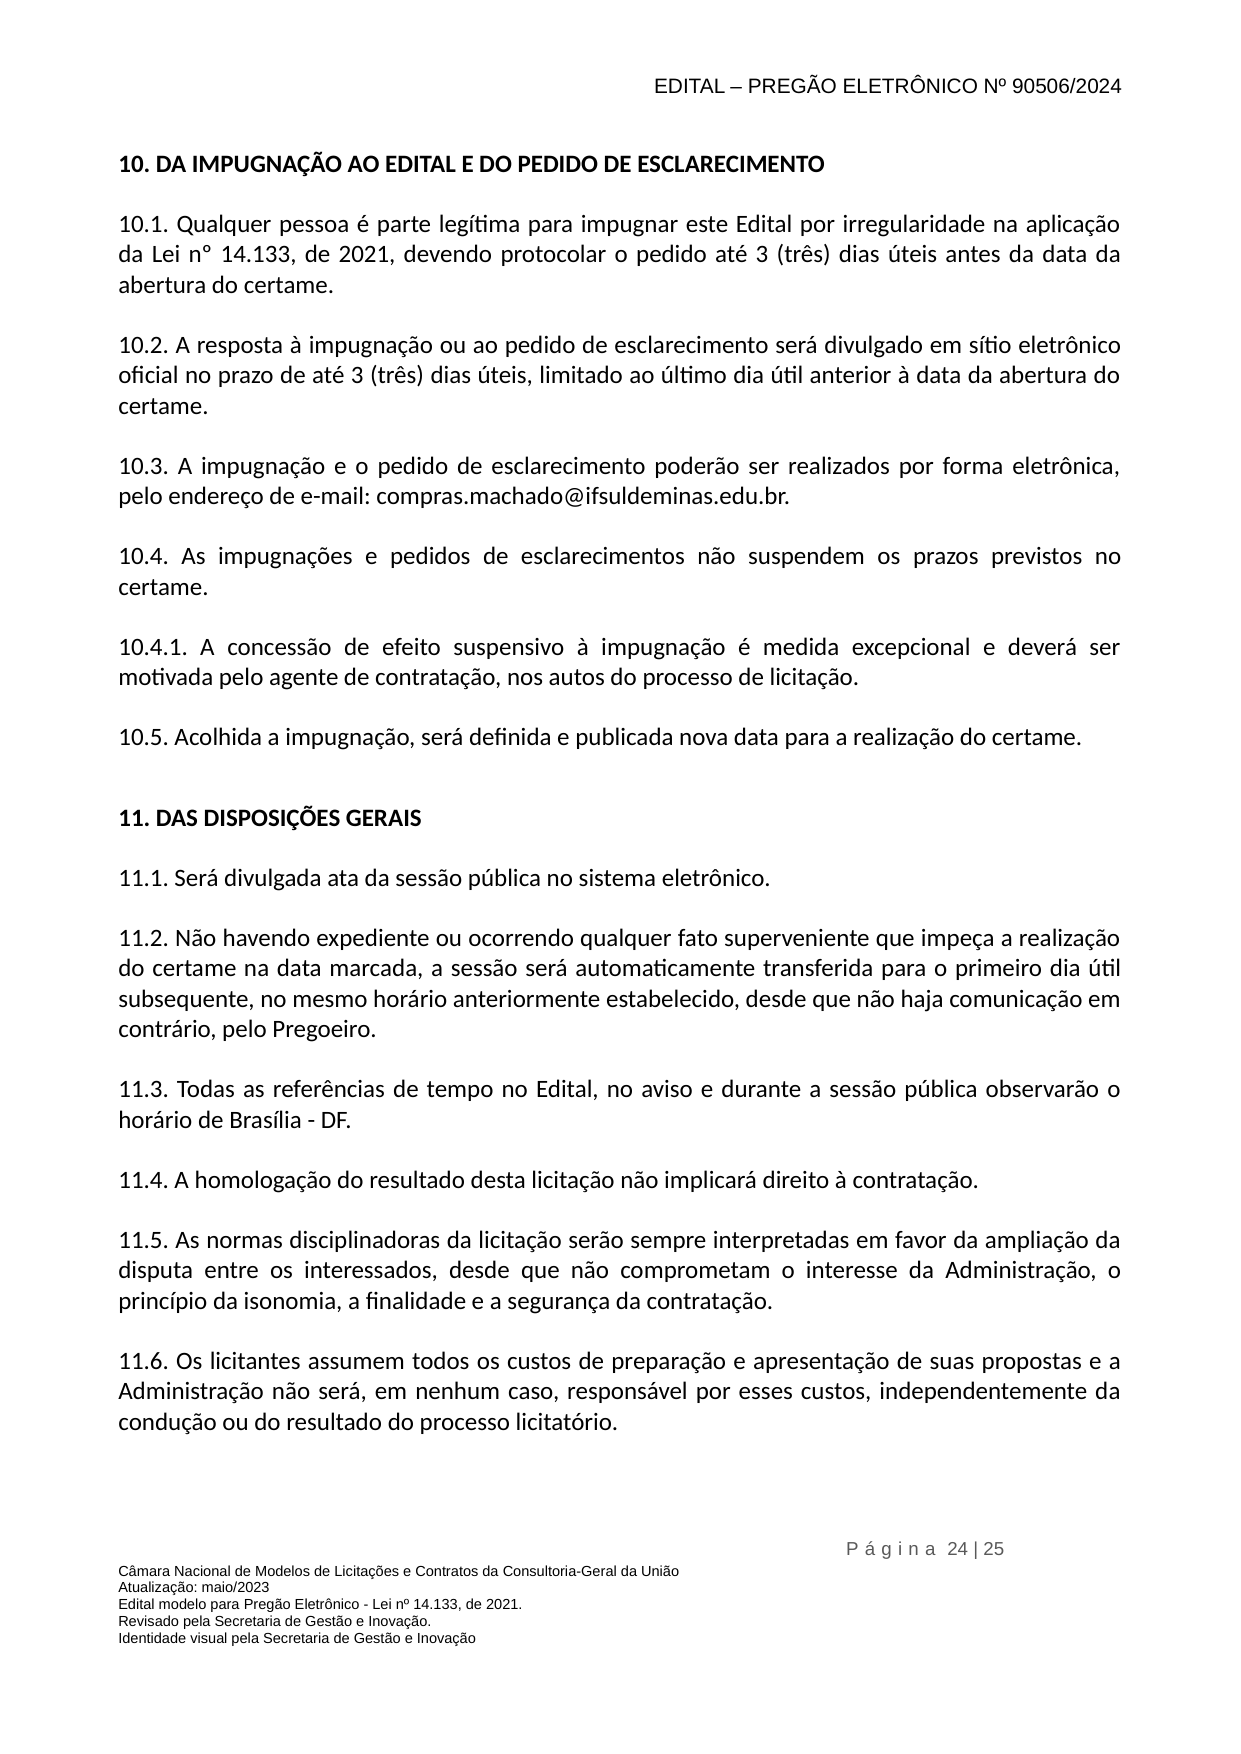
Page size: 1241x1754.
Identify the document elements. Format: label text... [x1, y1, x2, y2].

text 11.3. Todas as referências de tempo no Edital, no aviso e durante a sessão pública observarão o horário de Brasília - DF. [118, 1073, 1122, 1134]
subtitle 11. DAS DISPOSIÇÕES GERAIS [118, 802, 1122, 832]
text 11.4. A homologação do resultado desta licitação não implicará direito à contratação. [118, 1164, 1122, 1194]
text 10.4.1. A concessão de efeito suspensivo à impugnação é medida excepcional e deverá ser motivada pelo agente de contratação, nos autos do processo de licitação. [118, 631, 1122, 692]
text 11.2. Não havendo expediente ou ocorrendo qualquer fato superveniente que impeça a realização do certame na data marcada, a sessão será automaticamente transferida para o primeiro dia útil subsequente, no mesmo horário anteriormente estabelecido, desde que não haja comunicação em contrário, pelo Pregoeiro. [118, 922, 1122, 1044]
text 10.4. As impugnações e pedidos de esclarecimentos não suspendem os prazos previstos no certame. [118, 540, 1122, 601]
text 10.5. Acolhida a impugnação, será definida e publicada nova data para a realização do certame. [118, 721, 1122, 752]
text 11.6. Os licitantes assumem todos os custos de preparação e apresentação de suas propostas e a Administração não será, em nenhum caso, responsável por esses custos, independentemente da condução ou do resultado do processo licitatório. [118, 1345, 1122, 1437]
text 11.5. As normas disciplinadoras da licitação serão sempre interpretadas em favor da ampliação da disputa entre os interessados, desde que não comprometam o interesse da Administração, o princípio da isonomia, a finalidade e a segurança da contratação. [118, 1224, 1122, 1316]
text 11.1. Será divulgada ata da sessão pública no sistema eletrônico. [118, 862, 1122, 892]
subtitle 10. DA IMPUGNAÇÃO AO EDITAL E DO PEDIDO DE ESCLARECIMENTO [118, 148, 1122, 178]
text 10.2. A resposta à impugnação ou ao pedido de esclarecimento será divulgado em sítio eletrônico oficial no prazo de até 3 (três) dias úteis, limitado ao último dia útil anterior à data da abertura do certame. [118, 329, 1122, 420]
text 10.1. Qualquer pessoa é parte legítima para impugnar este Edital por irregularidade na aplicação da Lei nº 14.133, de 2021, devendo protocolar o pedido até 3 (três) dias úteis antes da data da abertura do certame. [118, 208, 1122, 299]
text 10.3. A impugnação e o pedido de esclarecimento poderão ser realizados por forma eletrônica, pelo endereço de e-mail: compras.machado@ifsuldeminas.edu.br. [118, 450, 1122, 511]
